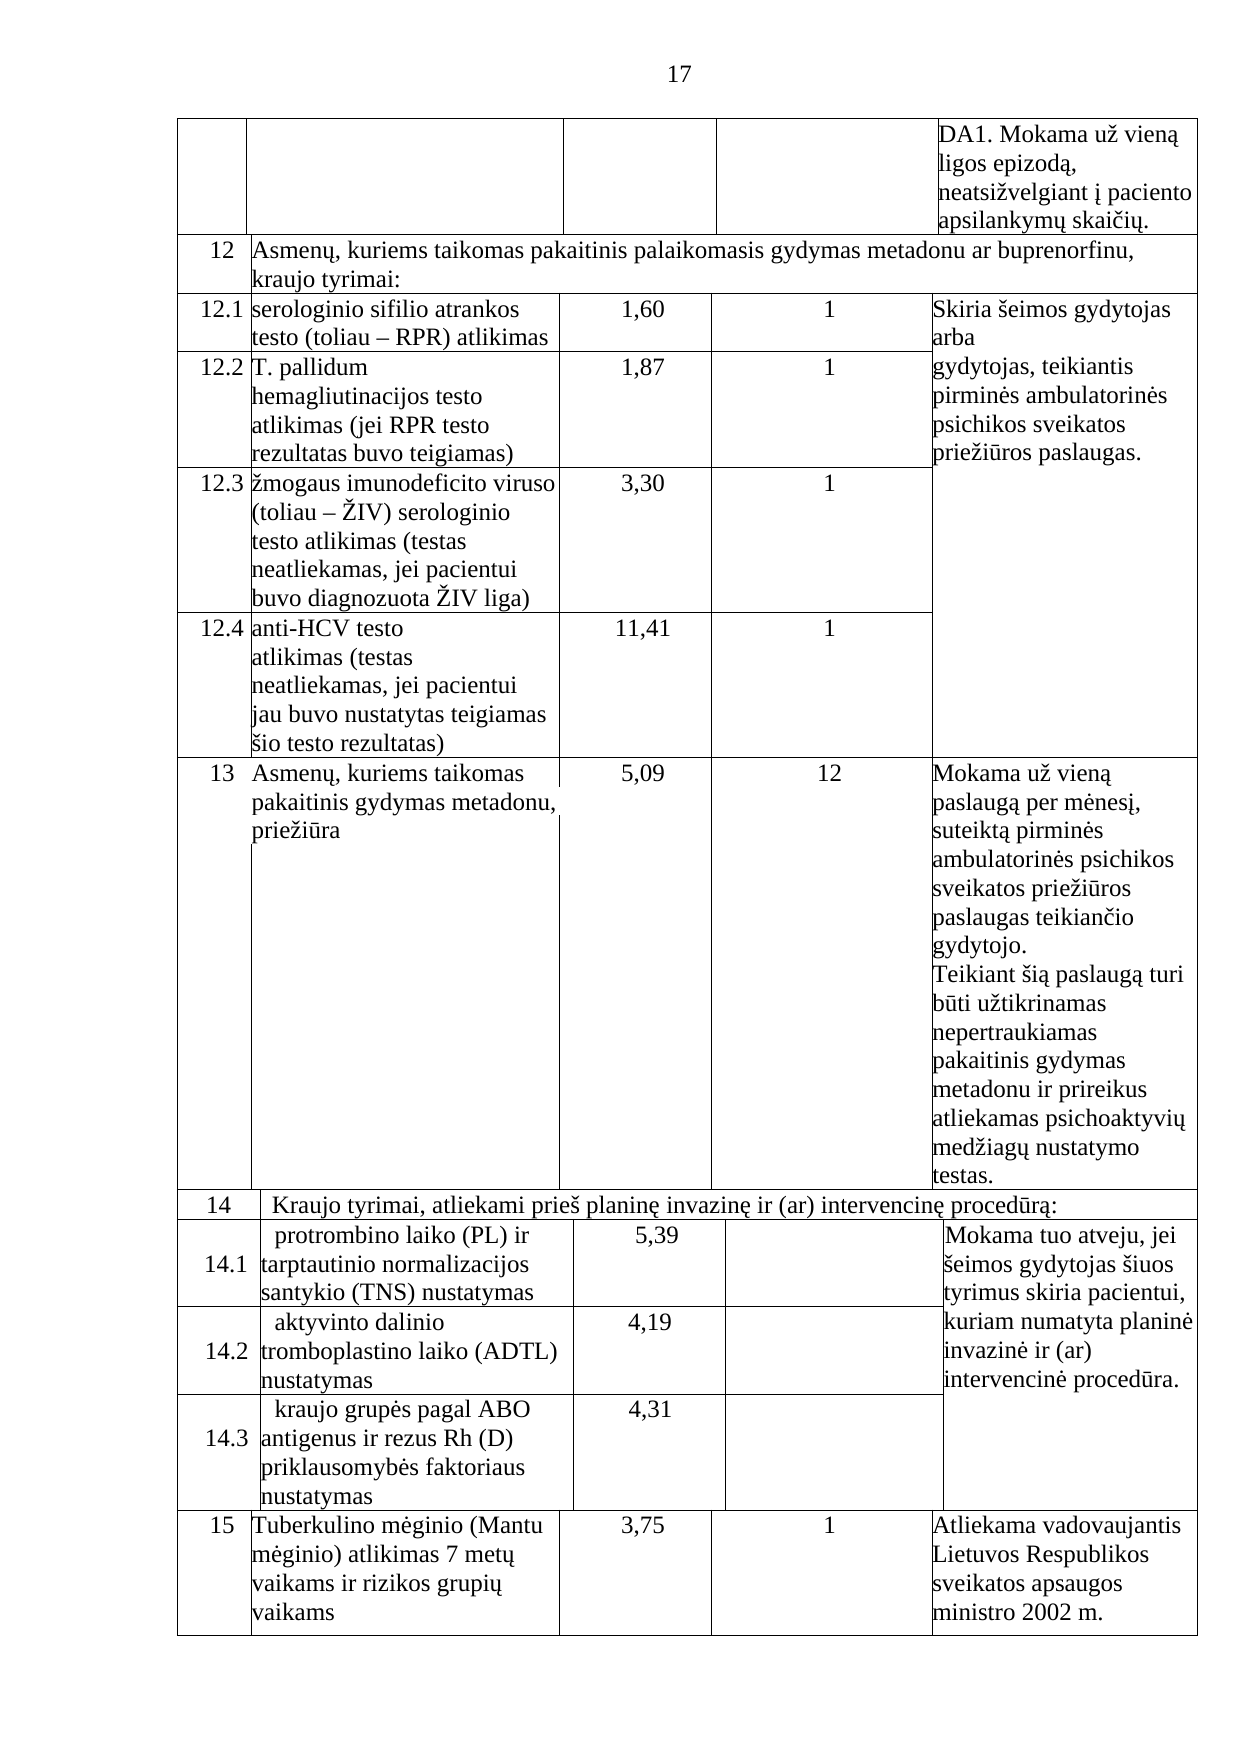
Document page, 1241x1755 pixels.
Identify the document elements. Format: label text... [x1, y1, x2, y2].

table_cell Mokama už vieną paslaugą per mėnesį, suteiktą pirminės ambulatorinės psichikos sveikatos priežiūros paslaugas teikiančio gydytojo. Teikiant šią paslaugą turi būti užtikrinamas nepertraukiamas pakaitinis gydymas metadonu ir prireikus atliekamas psichoaktyvių medžiagų nustatymo testas. [933, 758, 1197, 1189]
table_cell 12 [178, 235, 251, 293]
table_cell Atliekama vadovaujantis Lietuvos Respublikos sveikatos apsaugos ministro 2002 m. [933, 1511, 1197, 1635]
table_cell 14.3 [178, 1395, 260, 1509]
table_cell 13 [178, 758, 251, 1189]
table_cell [726, 1307, 943, 1393]
table_cell 1 [712, 613, 932, 757]
table_cell Skiria šeimos gydytojas arba gydytojas, teikiantis pirminės ambulatorinės psichikos sveikatos priežiūros paslaugas. [933, 294, 1197, 757]
table_cell serologinio sifilio atrankos testo (toliau – RPR) atlikimas [252, 294, 559, 351]
table_cell 1,87 [560, 352, 711, 467]
table_cell 12.1 [178, 294, 251, 351]
table_cell 5,09 [560, 758, 711, 1189]
table_cell 1 [712, 294, 932, 351]
table_cell 12.4 [178, 613, 251, 757]
table_cell 1 [712, 468, 932, 612]
table_cell 1 [712, 352, 932, 467]
table_cell DA1. Mokama už vieną ligos epizodą, neatsižvelgiant į paciento apsilankymų skaičių. [939, 119, 1197, 234]
table_cell 3,30 [560, 468, 711, 612]
table_cell 14 [178, 1190, 260, 1219]
table_cell Asmenų, kuriems taikomas pakaitinis palaikomasis gydymas metadonu ar buprenorfinu, kraujo tyrimai: [252, 235, 1197, 293]
table_cell 4,19 [574, 1307, 725, 1393]
table_cell 5,39 [574, 1220, 725, 1306]
table_cell T. pallidum hemagliutinacijos testo atlikimas (jei RPR testo rezultatas buvo teigiamas) [252, 352, 559, 467]
table_cell 3,75 [560, 1511, 711, 1635]
table_cell 1 [712, 1511, 932, 1635]
table_cell 11,41 [560, 613, 711, 757]
table_cell [178, 119, 246, 234]
table_cell 14.1 [178, 1220, 260, 1306]
table_cell žmogaus imunodeficito viruso (toliau – ŽIV) serologinio testo atlikimas (testas neatliekamas, jei pacientui buvo diagnozuota ŽIV liga) [252, 468, 559, 612]
table_cell Tuberkulino mėginio (Mantu mėginio) atlikimas 7 metų vaikams ir rizikos grupių vaikams [252, 1511, 559, 1635]
table_cell Mokama tuo atveju, jei šeimos gydytojas šiuos tyrimus skiria pacientui, kuriam numatyta planinė invazinė ir (ar) intervencinė procedūra. [944, 1220, 1197, 1509]
table_cell 12.3 [178, 468, 251, 612]
table_cell [726, 1395, 943, 1509]
table_cell [726, 1220, 943, 1306]
table_cell protrombino laiko (PL) ir tarptautinio normalizacijos santykio (TNS) nustatymas [261, 1220, 573, 1306]
table_cell 1,60 [560, 294, 711, 351]
table_cell 15 [178, 1511, 251, 1635]
table_cell 4,31 [574, 1395, 725, 1509]
table_cell [717, 119, 938, 234]
table_cell 12.2 [178, 352, 251, 467]
table_cell kraujo grupės pagal ABO antigenus ir rezus Rh (D) priklausomybės faktoriaus nustatymas [261, 1395, 573, 1509]
table_cell [564, 119, 716, 234]
table_cell anti-HCV testo atlikimas (testas neatliekamas, jei pacientui jau buvo nustatytas teigiamas šio testo rezultatas) [252, 613, 559, 757]
table_cell 12 [712, 758, 932, 1189]
table_cell Asmenų, kuriems taikomas pakaitinis gydymas metadonu, priežiūra [252, 758, 559, 1189]
table_cell Kraujo tyrimai, atliekami prieš planinę invazinę ir (ar) intervencinę procedūrą: [261, 1190, 1197, 1219]
table_cell 14.2 [178, 1307, 260, 1393]
table_cell aktyvinto dalinio tromboplastino laiko (ADTL) nustatymas [261, 1307, 573, 1393]
table_cell [247, 119, 563, 234]
